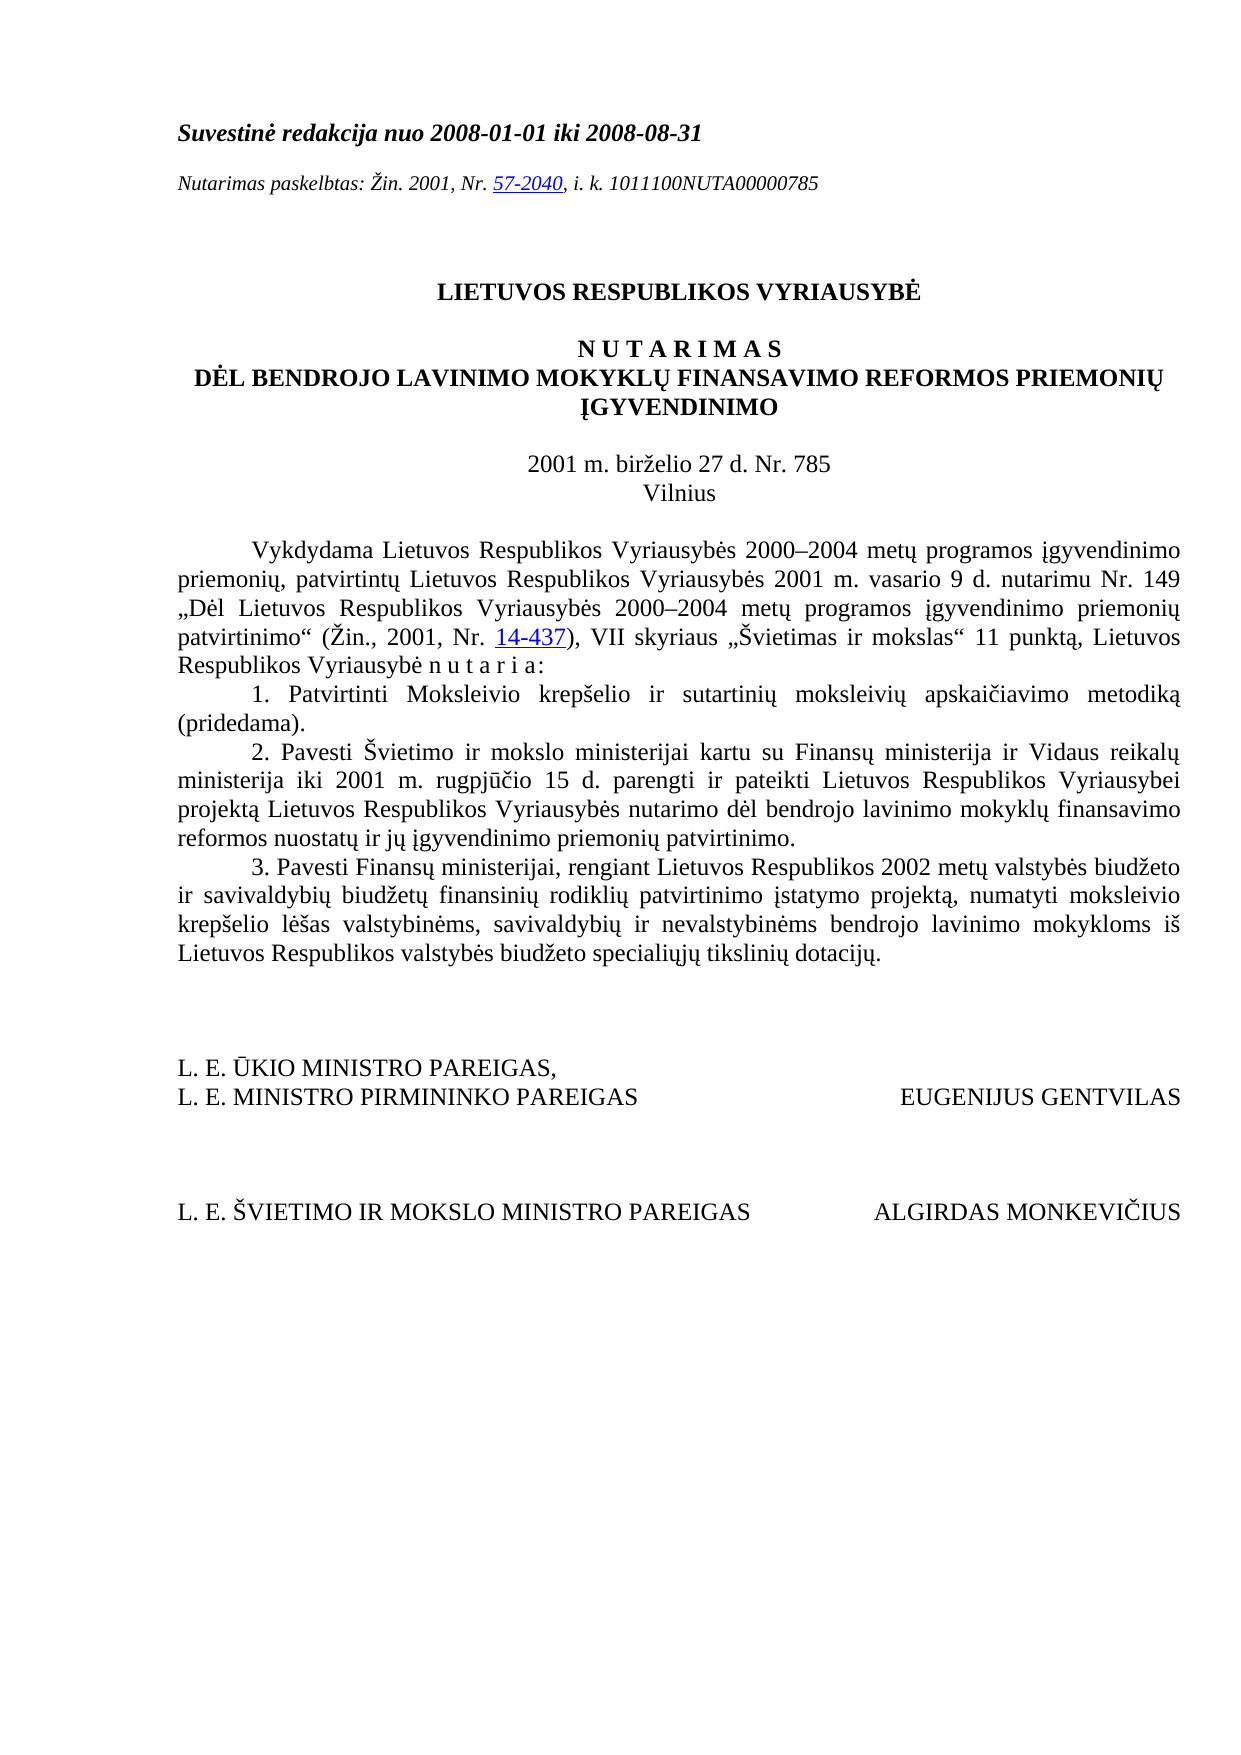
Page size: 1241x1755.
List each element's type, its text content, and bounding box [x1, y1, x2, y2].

text N U T A R I M A S [177, 334, 1181, 363]
text 2. Pavesti Švietimo ir mokslo ministerijai kartu su Finansų ministerija ir Vidaus reikalų ministerija iki 2001 m. rugpjūčio 15 d. parengti ir pateikti Lietuvos Respublikos Vyriausybei projektą Lietuvos Respublikos Vyriausybės nutarimo dėl bendrojo lavinimo mokyklų finansavimo reformos nuostatų ir jų įgyvendinimo priemonių patvirtinimo. [177, 737, 1181, 852]
text Suvestinė redakcija nuo 2008-01-01 iki 2008-08-31 [177, 118, 1181, 147]
text 2001 m. birželio 27 d. Nr. 785 [177, 449, 1181, 478]
text DĖL BENDROJO LAVINIMO MOKYKLŲ FINANSAVIMO REFORMOS PRIEMONIŲ ĮGYVENDINIMO [177, 363, 1181, 420]
text 1. Patvirtinti Moksleivio krepšelio ir sutartinių moksleivių apskaičiavimo metodiką (pridedama). [177, 679, 1181, 737]
text l. e. Ministro Pirmininko pareigas Eugenijus Gentvilas [177, 1082, 1181, 1110]
text Nutarimas paskelbtas: Žin. 2001, Nr. 57-2040, i. k. 1011100NUTA00000785 [177, 171, 1181, 195]
text L. e. ūkio ministro pareigas, [177, 1053, 1181, 1082]
text Vilnius [177, 478, 1181, 507]
text 3. Pavesti Finansų ministerijai, rengiant Lietuvos Respublikos 2002 metų valstybės biudžeto ir savivaldybių biudžetų finansinių rodiklių patvirtinimo įstatymo projektą, numatyti moksleivio krepšelio lėšas valstybinėms, savivaldybių ir nevalstybinėms bendrojo lavinimo mokykloms iš Lietuvos Respublikos valstybės biudžeto specialiųjų tikslinių dotacijų. [177, 852, 1181, 967]
text Vykdydama Lietuvos Respublikos Vyriausybės 2000–2004 metų programos įgyvendinimo priemonių, patvirtintų Lietuvos Respublikos Vyriausybės 2001 m. vasario 9 d. nutarimu Nr. 149 „Dėl Lietuvos Respublikos Vyriausybės 2000–2004 metų programos įgyvendinimo priemonių patvirtinimo“ (Žin., 2001, Nr. 14-437), VII skyriaus „Švietimas ir mokslas“ 11 punktą, Lietuvos Respublikos Vyriausybė nutaria: [177, 535, 1181, 679]
text LIETUVOS RESPUBLIKOS VYRIAUSYBĖ [177, 277, 1181, 305]
text L. E. ŠVIETIMO IR MOKSLO MINISTRO PAREIGAS ALGIRDAS MONKEVIČIUS [177, 1197, 1181, 1225]
